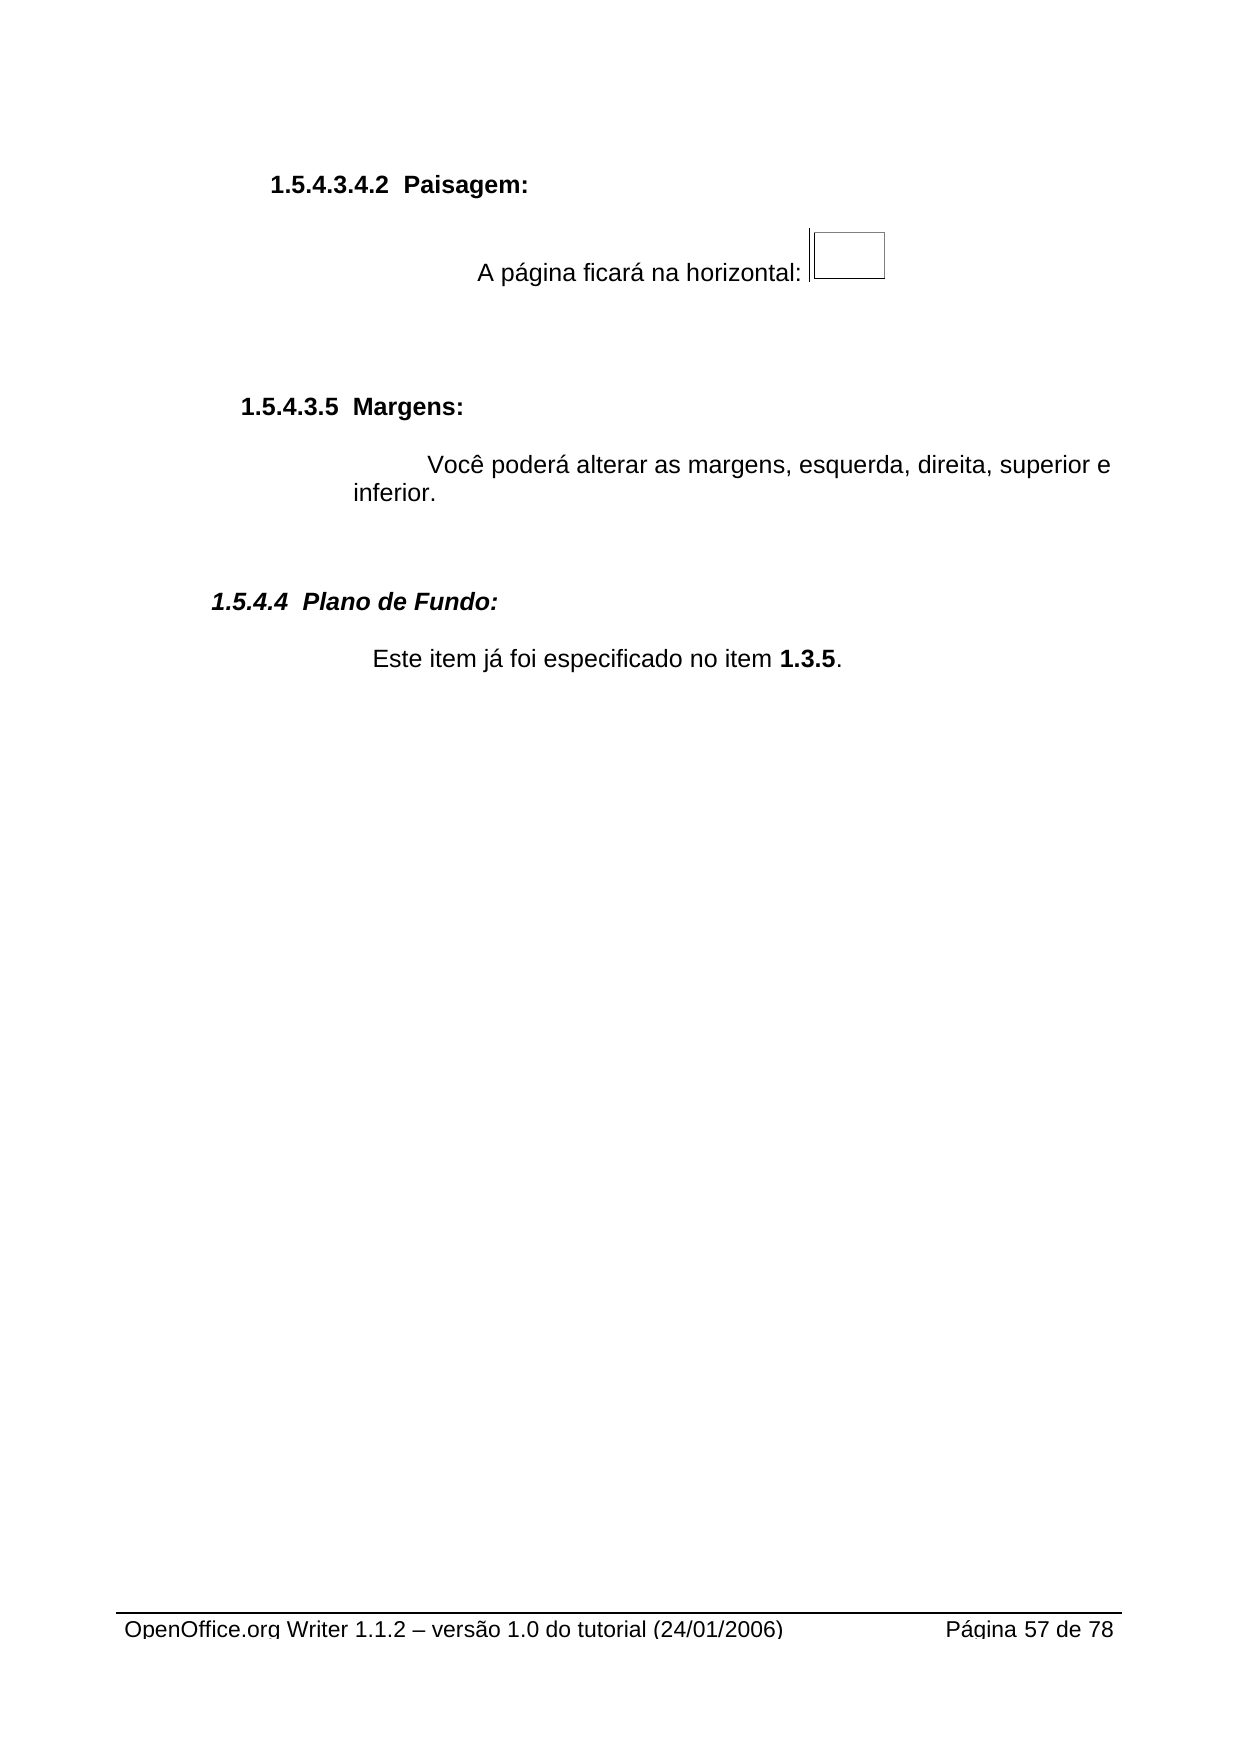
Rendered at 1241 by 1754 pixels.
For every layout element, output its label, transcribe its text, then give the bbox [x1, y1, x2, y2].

picture [809, 228, 889, 282]
subtitle Plano de Fundo: [204, 588, 1122, 616]
subtitle Margens: [234, 393, 1122, 421]
text Você poderá alterar as margens, esquerda, direita, superior e inferior. [353, 451, 1122, 507]
subtitle Paisagem: [263, 171, 1122, 199]
text A página ficará na horizontal: [403, 229, 1122, 287]
text Este item já foi especificado no item 1.3.5. [298, 645, 1122, 673]
